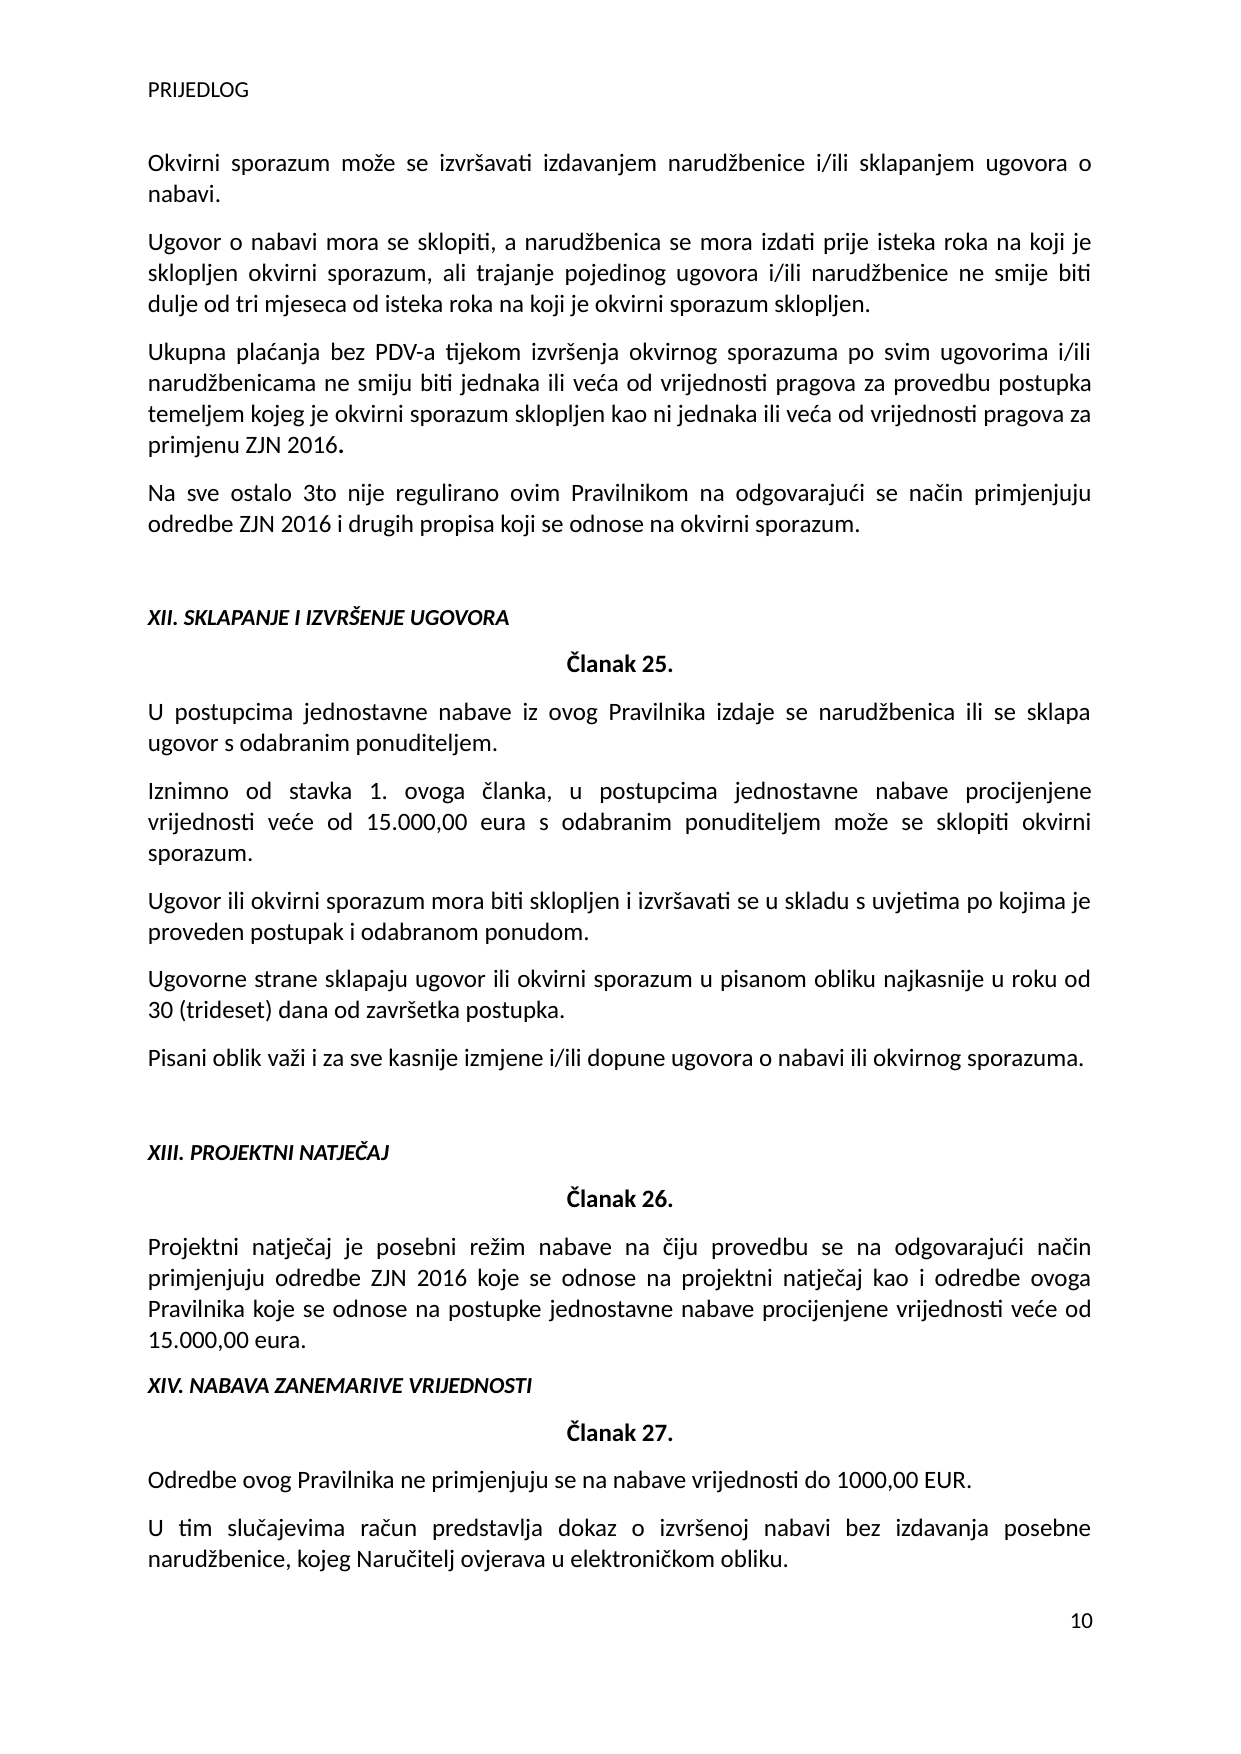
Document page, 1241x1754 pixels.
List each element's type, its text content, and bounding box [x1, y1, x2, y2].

text XIII. PROJEKTNI NATJEČAJ [148, 1138, 1093, 1166]
text Ugovor ili okvirni sporazum mora biti sklopljen i izvršavati se u skladu s uvjetima po kojima je proveden postupak i odabranom ponudom. [148, 885, 1093, 946]
text Iznimno od stavka 1. ovoga članka, u postupcima jednostavne nabave procijenjene vrijednosti veće od 15.000,00 eura s odabranim ponuditeljem može se sklopiti okvirni sporazum. [148, 775, 1093, 868]
text U postupcima jednostavne nabave iz ovog Pravilnika izdaje se narudžbenica ili se sklapa ugovor s odabranim ponuditeljem. [148, 696, 1093, 758]
text Ugovorne strane sklapaju ugovor ili okvirni sporazum u pisanom obliku najkasnije u roku od 30 (trideset) dana od završetka postupka. [148, 964, 1093, 1025]
text Projektni natječaj je posebni režim nabave na čiju provedbu se na odgovarajući način primjenjuju odredbe ZJN 2016 koje se odnose na projektni natječaj kao i odredbe ovoga Pravilnika koje se odnose na postupke jednostavne nabave procijenjene vrijednosti veće od 15.000,00 eura. [148, 1231, 1093, 1354]
text Članak 25. [148, 649, 1093, 679]
text Na sve ostalo 3to nije regulirano ovim Pravilnikom na odgovarajući se način primjenjuju odredbe ZJN 2016 i drugih propisa koji se odnose na okvirni sporazum. [148, 477, 1093, 538]
text Ugovor o nabavi mora se sklopiti, a narudžbenica se mora izdati prije isteka roka na koji je sklopljen okvirni sporazum, ali trajanje pojedinog ugovora i/ili narudžbenice ne smije biti dulje od tri mjeseca od isteka roka na koji je okvirni sporazum sklopljen. [148, 226, 1093, 319]
text Članak 27. [148, 1417, 1093, 1447]
text Okvirni sporazum može se izvršavati izdavanjem narudžbenice i/ili sklapanjem ugovora o nabavi. [148, 148, 1093, 209]
text U tim slučajevima račun predstavlja dokaz o izvršenoj nabavi bez izdavanja posebne narudžbenice, kojeg Naručitelj ovjerava u elektroničkom obliku. [148, 1512, 1093, 1574]
text Odredbe ovog Pravilnika ne primjenjuju se na nabave vrijednosti do 1000,00 EUR. [148, 1464, 1093, 1495]
text XII. SKLAPANJE I IZVRŠENJE UGOVORA [148, 603, 1093, 631]
text Članak 26. [148, 1183, 1093, 1213]
text Ukupna plaćanja bez PDV-a tijekom izvršenja okvirnog sporazuma po svim ugovorima i/ili narudžbenicama ne smiju biti jednaka ili veća od vrijednosti pragova za provedbu postupka temeljem kojeg je okvirni sporazum sklopljen kao ni jednaka ili veća od vrijednosti pragova za primjenu ZJN 2016. [148, 336, 1093, 460]
text Pisani oblik važi i za sve kasnije izmjene i/ili dopune ugovora o nabavi ili okvirnog sporazuma. [148, 1042, 1093, 1073]
text XIV. NABAVA ZANEMARIVE VRIJEDNOSTI [148, 1372, 1093, 1399]
